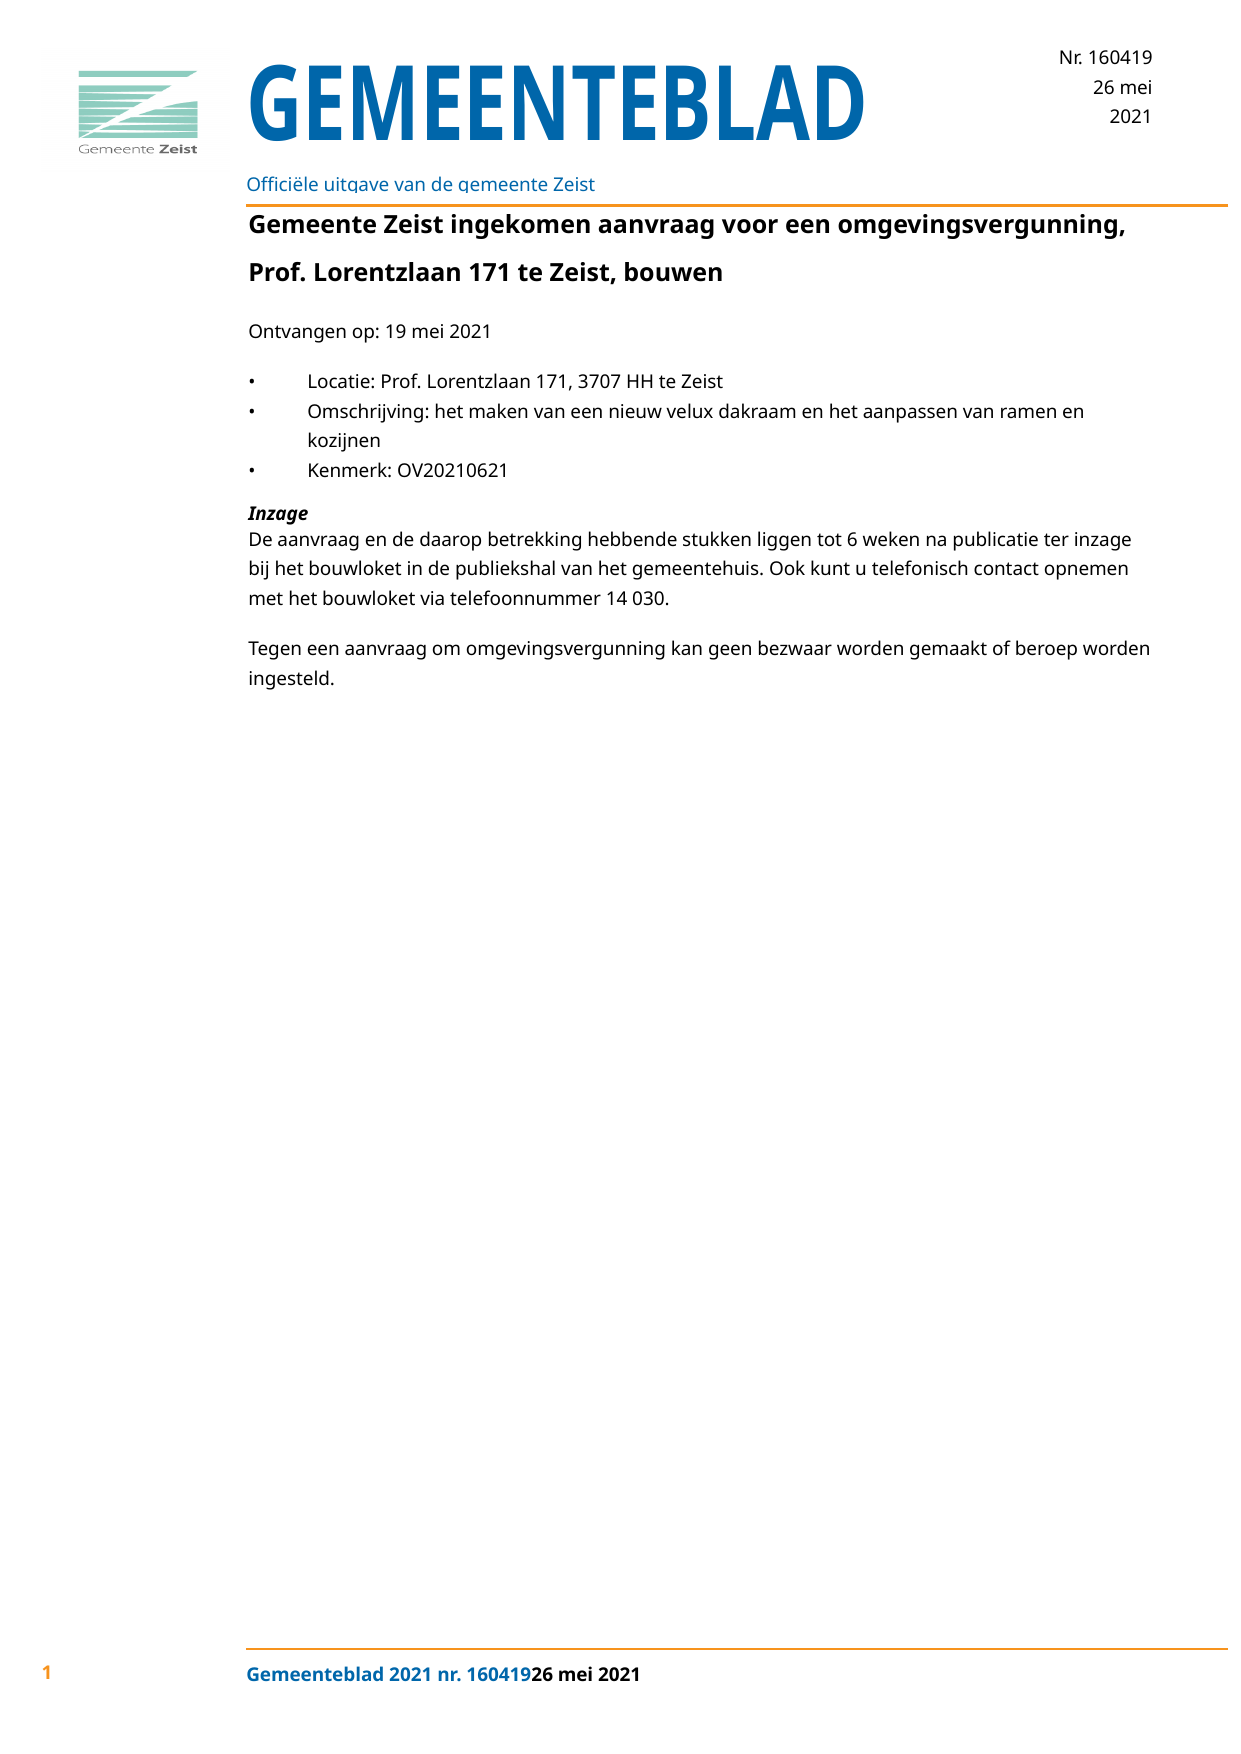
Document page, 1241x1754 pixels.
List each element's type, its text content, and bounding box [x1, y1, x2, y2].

list Omschrijving: het maken van een nieuw velux dakraam en het aanpassen van ramen en kozijnen [248, 398, 1152, 453]
picture [41, 47, 231, 172]
text Tegen een aanvraag om omgevingsvergunning kan geen bezwaar worden gemaakt of beroep worden ingesteld. [248, 636, 1152, 691]
text Ontvangen op: 19 mei 2021 [248, 318, 1152, 344]
text De aanvraag en de daarop betrekking hebbende stukken liggen tot 6 weken na publicatie ter inzage bij het bouwloket in de publiekshal van het gemeentehuis. Ook kunt u telefonisch contact opnemen met het bouwloket via telefoonnummer 14 030. [248, 526, 1152, 611]
text Inzage [248, 500, 1152, 526]
text Gemeente Zeist ingekomen aanvraag voor een omgevingsvergunning, Prof. Lorentzlaan 171 te Zeist, bouwen [248, 207, 1152, 288]
list Locatie: Prof. Lorentzlaan 171, 3707 HH te Zeist [248, 368, 1152, 394]
list Kenmerk: OV20210621 [248, 457, 1152, 483]
